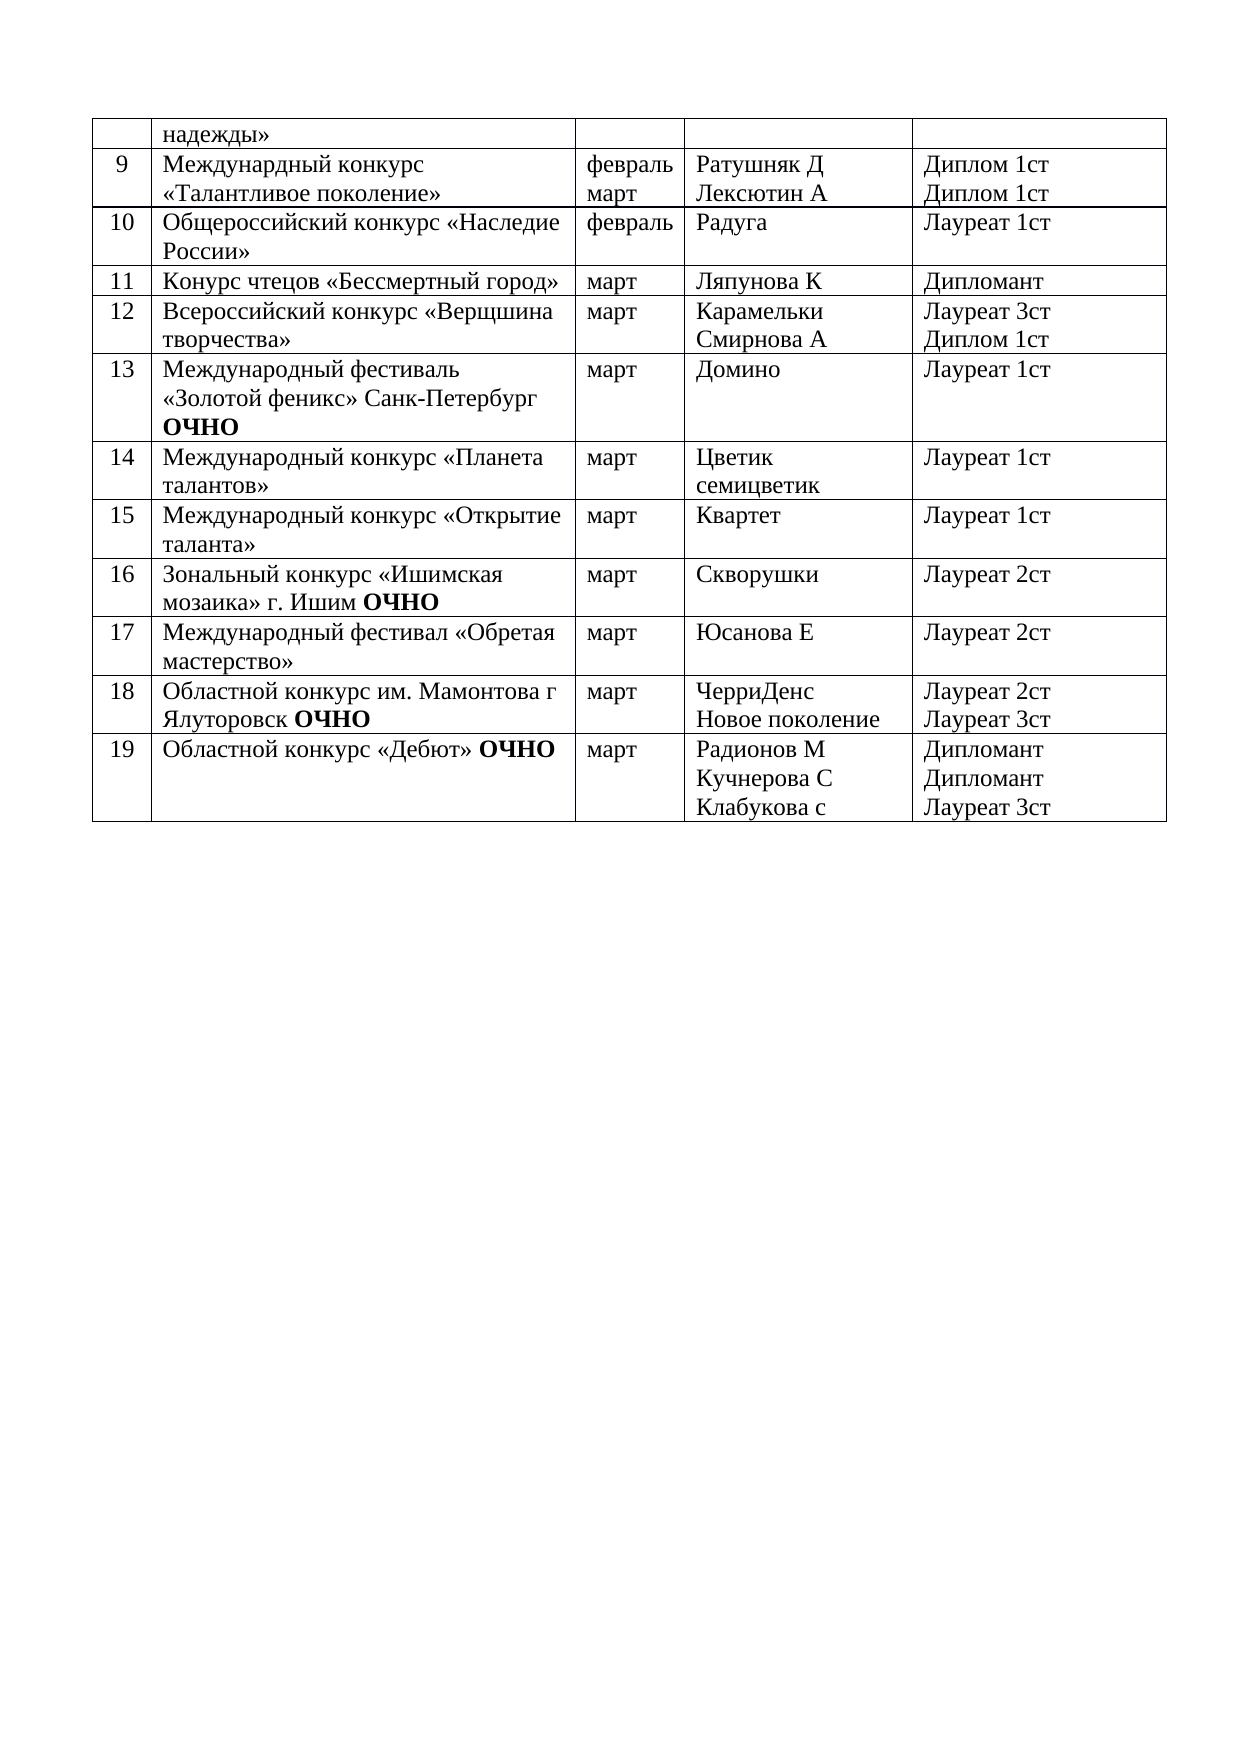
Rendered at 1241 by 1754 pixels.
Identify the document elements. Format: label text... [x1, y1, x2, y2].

table_cell 12 [93, 296, 151, 353]
table_cell Квартет [685, 500, 912, 558]
table_cell Международный фестиваль «Золотой феникс» Санк-Петербург ОЧНО [152, 354, 575, 441]
table_cell Скворушки [685, 559, 912, 616]
table_cell [93, 119, 151, 148]
table_cell [685, 119, 912, 148]
table_cell март [576, 442, 684, 499]
table_cell ЧерриДенс Новое поколение [685, 676, 912, 733]
table_cell Зональный конкурс «Ишимская мозаика» г. Ишим ОЧНО [152, 559, 575, 616]
table_cell Лауреат 1ст [913, 354, 1166, 441]
table_cell Радуга [685, 208, 912, 265]
table_cell Конурс чтецов «Бессмертный город» [152, 266, 575, 295]
table_cell Лауреат 1ст [913, 208, 1166, 265]
table_cell 14 [93, 442, 151, 499]
table_cell 9 [93, 149, 151, 206]
table_cell Карамельки Смирнова А [685, 296, 912, 353]
table_cell март [576, 354, 684, 441]
table_cell февраль [576, 208, 684, 265]
table_cell Областной конкурс «Дебют» ОЧНО [152, 734, 575, 821]
table_cell март [576, 676, 684, 733]
table_cell 18 [93, 676, 151, 733]
table_cell Дипломант Дипломант Лауреат 3ст [913, 734, 1166, 821]
table_cell Лауреат 2ст Лауреат 3ст [913, 676, 1166, 733]
table_cell 10 [93, 208, 151, 265]
table_cell Международный конкурс «Открытие таланта» [152, 500, 575, 558]
table_cell март [576, 296, 684, 353]
table_cell Дипломант [913, 266, 1166, 295]
table_cell Лауреат 2ст [913, 617, 1166, 675]
table_cell март [576, 559, 684, 616]
table_cell Областной конкурс им. Мамонтова г Ялуторовск ОЧНО [152, 676, 575, 733]
table_cell Лауреат 2ст [913, 559, 1166, 616]
table_cell Всероссийский конкурс «Верщшина творчества» [152, 296, 575, 353]
table_cell Домино [685, 354, 912, 441]
table_cell надежды» [152, 119, 575, 148]
table_cell 11 [93, 266, 151, 295]
table_cell Лауреат 3ст Диплом 1ст [913, 296, 1166, 353]
table_cell 16 [93, 559, 151, 616]
table_cell 17 [93, 617, 151, 675]
table_cell Ляпунова К [685, 266, 912, 295]
table_cell Лауреат 1ст [913, 500, 1166, 558]
table_cell 13 [93, 354, 151, 441]
table_cell Междунардный конкурс «Талантливое поколение» [152, 149, 575, 206]
table_cell Международный фестивал «Обретая мастерство» [152, 617, 575, 675]
table_cell Цветик семицветик [685, 442, 912, 499]
table_cell Ратушняк Д Лексютин А [685, 149, 912, 206]
table_cell [576, 119, 684, 148]
table_cell 19 [93, 734, 151, 821]
table_cell февраль март [576, 149, 684, 206]
table_cell Лауреат 1ст [913, 442, 1166, 499]
table_cell Диплом 1ст Диплом 1ст [913, 149, 1166, 206]
table_cell 15 [93, 500, 151, 558]
table_cell [913, 119, 1166, 148]
table_cell март [576, 617, 684, 675]
table_cell Общероссийский конкурс «Наследие России» [152, 208, 575, 265]
table_cell март [576, 500, 684, 558]
table_cell Международный конкурс «Планета талантов» [152, 442, 575, 499]
table_cell март [576, 266, 684, 295]
table_cell март [576, 734, 684, 821]
table_cell Радионов М Кучнерова С Клабукова с [685, 734, 912, 821]
table_cell Юсанова Е [685, 617, 912, 675]
